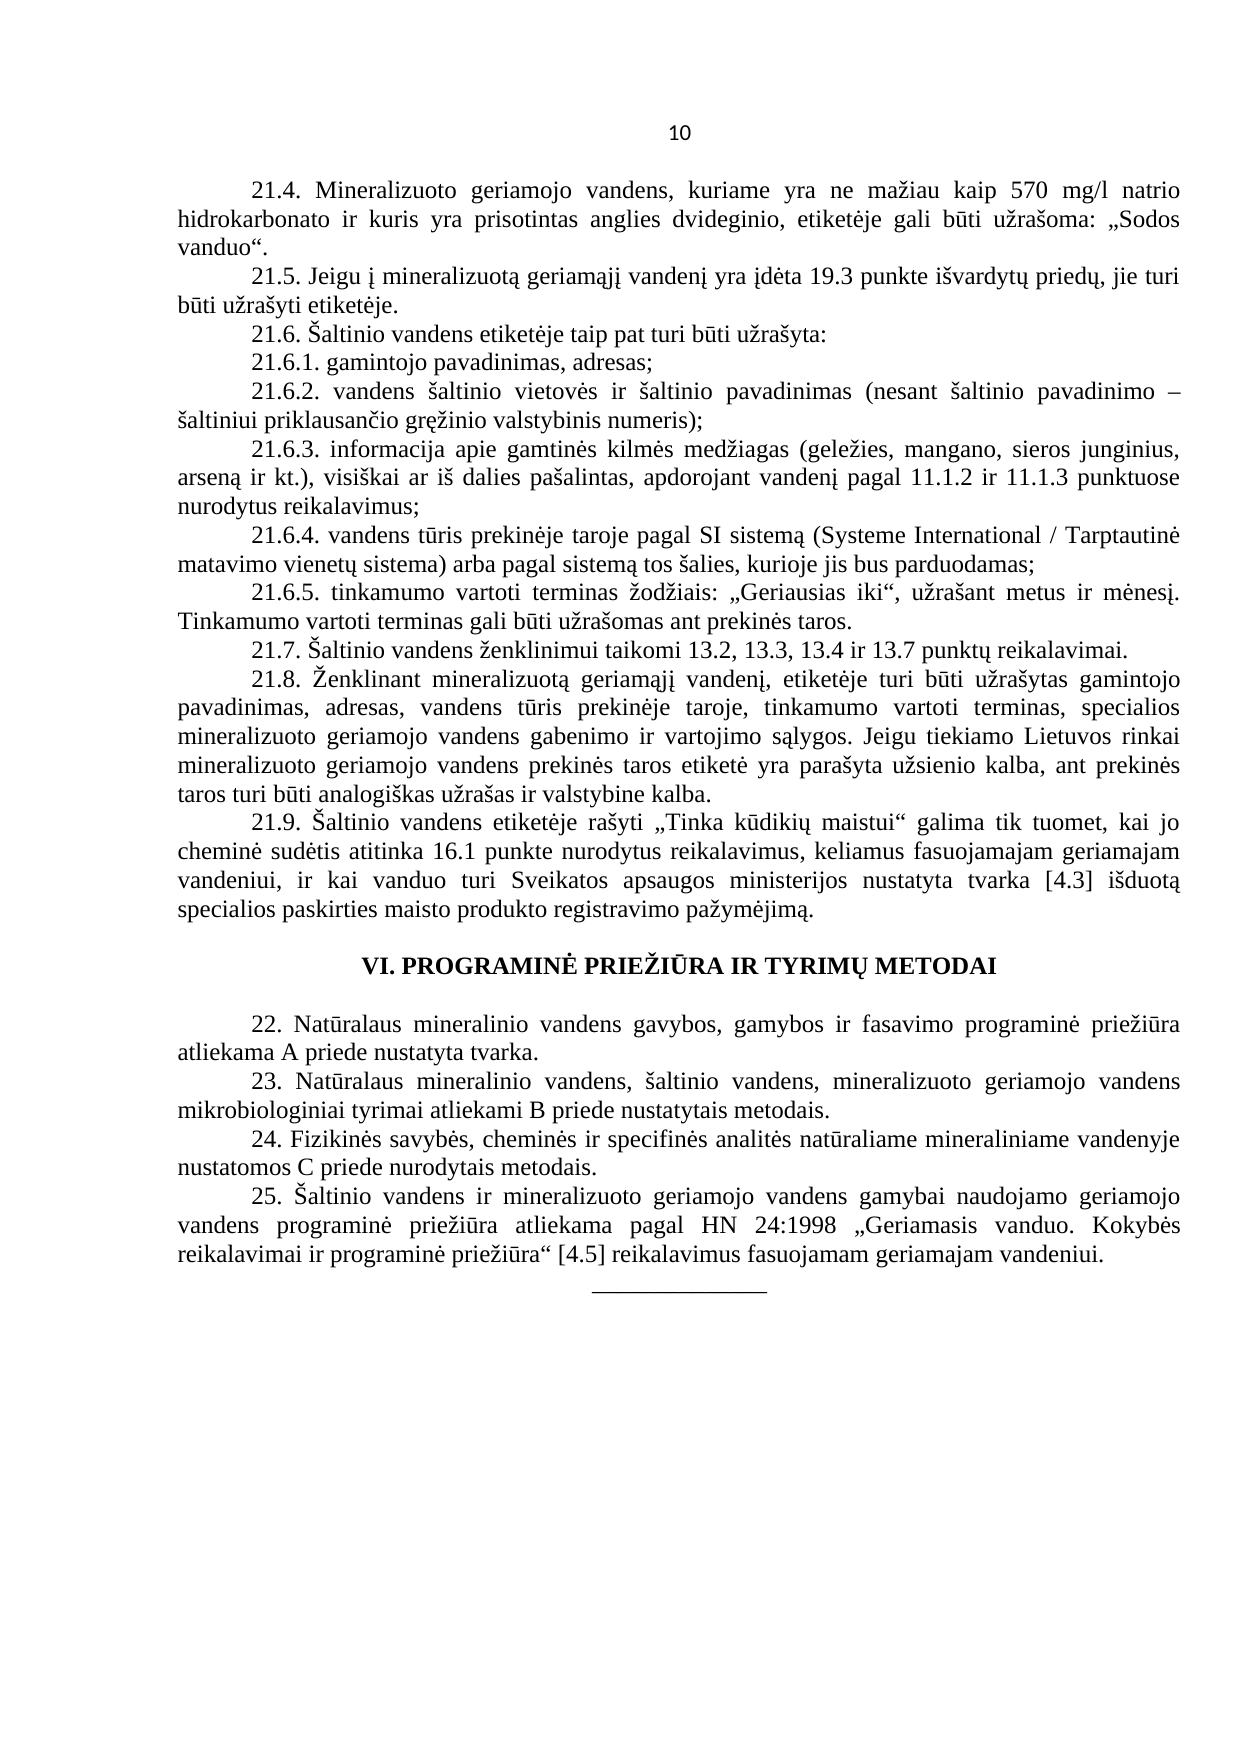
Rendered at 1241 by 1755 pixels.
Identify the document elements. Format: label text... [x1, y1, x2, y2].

text 21.4. Mineralizuoto geriamojo vandens, kuriame yra ne mažiau kaip 570 mg/l natrio hidrokarbonato ir kuris yra prisotintas anglies dvideginio, etiketėje gali būti užrašoma: „Sodos vanduo“. [177, 175, 1181, 261]
text 21.6.1. gamintojo pavadinimas, adresas; [177, 347, 1181, 376]
text 21.9. Šaltinio vandens etiketėje rašyti „Tinka kūdikių maistui“ galima tik tuomet, kai jo cheminė sudėtis atitinka 16.1 punkte nurodytus reikalavimus, keliamus fasuojamajam geriamajam vandeniui, ir kai vanduo turi Sveikatos apsaugos ministerijos nustatyta tvarka [4.3] išduotą specialios paskirties maisto produkto registravimo pažymėjimą. [177, 807, 1181, 922]
text 23. Natūralaus mineralinio vandens, šaltinio vandens, mineralizuoto geriamojo vandens mikrobiologiniai tyrimai atliekami B priede nustatytais metodais. [177, 1066, 1181, 1124]
text 21.6.4. vandens tūris prekinėje taroje pagal SI sistemą (Systeme International / Tarptautinė matavimo vienetų sistema) arba pagal sistemą tos šalies, kurioje jis bus parduodamas; [177, 520, 1181, 577]
text 21.8. Ženklinant mineralizuotą geriamąjį vandenį, etiketėje turi būti užrašytas gamintojo pavadinimas, adresas, vandens tūris prekinėje taroje, tinkamumo vartoti terminas, specialios mineralizuoto geriamojo vandens gabenimo ir vartojimo sąlygos. Jeigu tiekiamo Lietuvos rinkai mineralizuoto geriamojo vandens prekinės taros etiketė yra parašyta užsienio kalba, ant prekinės taros turi būti analogiškas užrašas ir valstybine kalba. [177, 664, 1181, 807]
text 21.6.5. tinkamumo vartoti terminas žodžiais: „Geriausias iki“, užrašant metus ir mėnesį. Tinkamumo vartoti terminas gali būti užrašomas ant prekinės taros. [177, 577, 1181, 635]
text 21.5. Jeigu į mineralizuotą geriamąjį vandenį yra įdėta 19.3 punkte išvardytų priedų, jie turi būti užrašyti etiketėje. [177, 261, 1181, 319]
text VI. PROGRAMINĖ PRIEŽIŪRA IR TYRIMŲ METODAI [177, 951, 1181, 980]
text 21.7. Šaltinio vandens ženklinimui taikomi 13.2, 13.3, 13.4 ir 13.7 punktų reikalavimai. [177, 635, 1181, 664]
text 25. Šaltinio vandens ir mineralizuoto geriamojo vandens gamybai naudojamo geriamojo vandens programinė priežiūra atliekama pagal HN 24:1998 „Geriamasis vanduo. Kokybės reikalavimai ir programinė priežiūra“ [4.5] reikalavimus fasuojamam geriamajam vandeniui. [177, 1181, 1181, 1267]
text 21.6.2. vandens šaltinio vietovės ir šaltinio pavadinimas (nesant šaltinio pavadinimo – šaltiniui priklausančio gręžinio valstybinis numeris); [177, 376, 1181, 434]
text 21.6. Šaltinio vandens etiketėje taip pat turi būti užrašyta: [177, 319, 1181, 347]
text 22. Natūralaus mineralinio vandens gavybos, gamybos ir fasavimo programinė priežiūra atliekama A priede nustatyta tvarka. [177, 1009, 1181, 1066]
text 21.6.3. informacija apie gamtinės kilmės medžiagas (geležies, mangano, sieros junginius, arseną ir kt.), visiškai ar iš dalies pašalintas, apdorojant vandenį pagal 11.1.2 ir 11.1.3 punktuose nurodytus reikalavimus; [177, 434, 1181, 520]
text ______________ [177, 1267, 1181, 1296]
text 24. Fizikinės savybės, cheminės ir specifinės analitės natūraliame mineraliniame vandenyje nustatomos C priede nurodytais metodais. [177, 1124, 1181, 1181]
